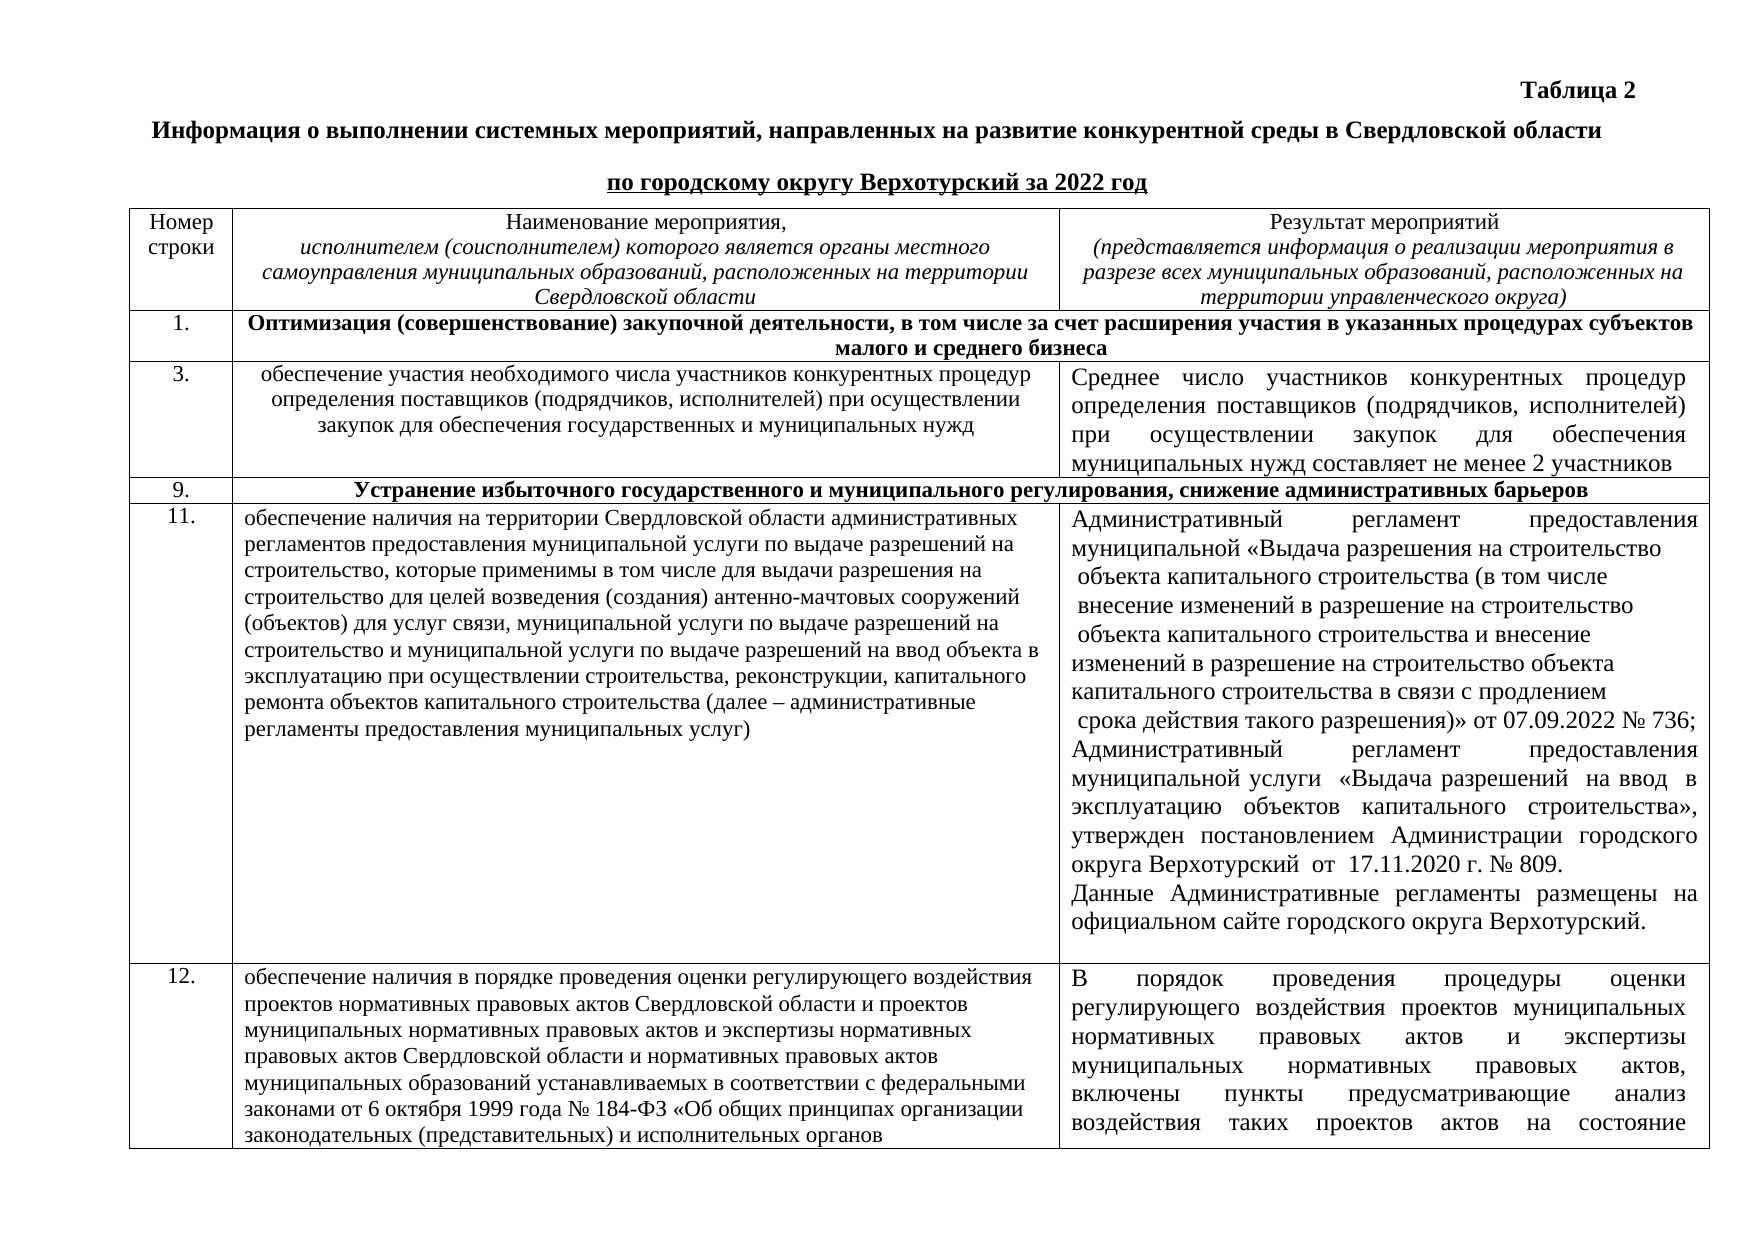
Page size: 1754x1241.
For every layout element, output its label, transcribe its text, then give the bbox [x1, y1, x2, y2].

text по городскому округу Верхотурский за 2022 год [118, 168, 1636, 196]
text Информация о выполнении системных мероприятий, направленных на развитие конкурентной среды в Свердловской области [118, 116, 1636, 143]
table_header Наименование мероприятия, исполнителем (соисполнителем) которого является органы местного самоуправления муниципальных образований, расположенных на территории Свердловской области [233, 209, 1059, 309]
table_cell 3. [130, 362, 232, 477]
text Таблица 2 [118, 75, 1636, 104]
table_cell 11. [130, 504, 232, 962]
table_cell обеспечение наличия на территории Свердловской области административных регламентов предоставления муниципальной услуги по выдаче разрешений на строительство, которые применимы в том числе для выдачи разрешения на строительство для целей возведения (создания) антенно-мачтовых сооружений (объектов) для услуг связи, муниципальной услуги по выдаче разрешений на строительство и муниципальной услуги по выдаче разрешений на ввод объекта в эксплуатацию при осуществлении строительства, реконструкции, капитального ремонта объектов капитального строительства (далее – административные регламенты предоставления муниципальных услуг) [233, 504, 1059, 962]
table_cell 9. [130, 478, 232, 503]
table_cell Среднее число участников конкурентных процедур определения поставщиков (подрядчиков, исполнителей) при осуществлении закупок для обеспечения муниципальных нужд составляет не менее 2 участников [1060, 362, 1709, 477]
table_header Результат мероприятий (представляется информация о реализации мероприятия в разрезе всех муниципальных образований, расположенных на территории управленческого округа) [1060, 209, 1709, 309]
table_cell Оптимизация (совершенствование) закупочной деятельности, в том числе за счет расширения участия в указанных процедурах субъектов малого и среднего бизнеса [233, 311, 1709, 361]
table_cell Устранение избыточного государственного и муниципального регулирования, снижение административных барьеров [233, 478, 1709, 503]
table_cell 12. [130, 964, 232, 1148]
table_header Номер строки [130, 209, 232, 309]
table_cell обеспечение наличия в порядке проведения оценки регулирующего воздействия проектов нормативных правовых актов Свердловской области и проектов муниципальных нормативных правовых актов и экспертизы нормативных правовых актов Свердловской области и нормативных правовых актов муниципальных образований устанавливаемых в соответствии с федеральными законами от 6 октября 1999 года № 184-ФЗ «Об общих принципах организации законодательных (представительных) и исполнительных органов [233, 964, 1059, 1148]
table_cell В порядок проведения процедуры оценки регулирующего воздействия проектов муниципальных нормативных правовых актов и экспертизы муниципальных нормативных правовых актов, включены пункты предусматривающие анализ воздействия таких проектов актов на состояние [1060, 964, 1709, 1148]
table_cell обеспечение участия необходимого числа участников конкурентных процедур определения поставщиков (подрядчиков, исполнителей) при осуществлении закупок для обеспечения государственных и муниципальных нужд [233, 362, 1059, 477]
table_cell 1. [130, 311, 232, 361]
table_cell Административный регламент предоставления муниципальной «Выдача разрешения на строительство объекта капитального строительства (в том числе внесение изменений в разрешение на строительство объекта капитального строительства и внесение изменений в разрешение на строительство объекта капитального строительства в связи с продлением срока действия такого разрешения)» от 07.09.2022 № 736; Административный регламент предоставления муниципальной услуги «Выдача разрешений на ввод в эксплуатацию объектов капитального строительства», утвержден постановлением Администрации городского округа Верхотурский от 17.11.2020 г. № 809. Данные Административные регламенты размещены на официальном сайте городского округа Верхотурский. [1060, 504, 1709, 962]
